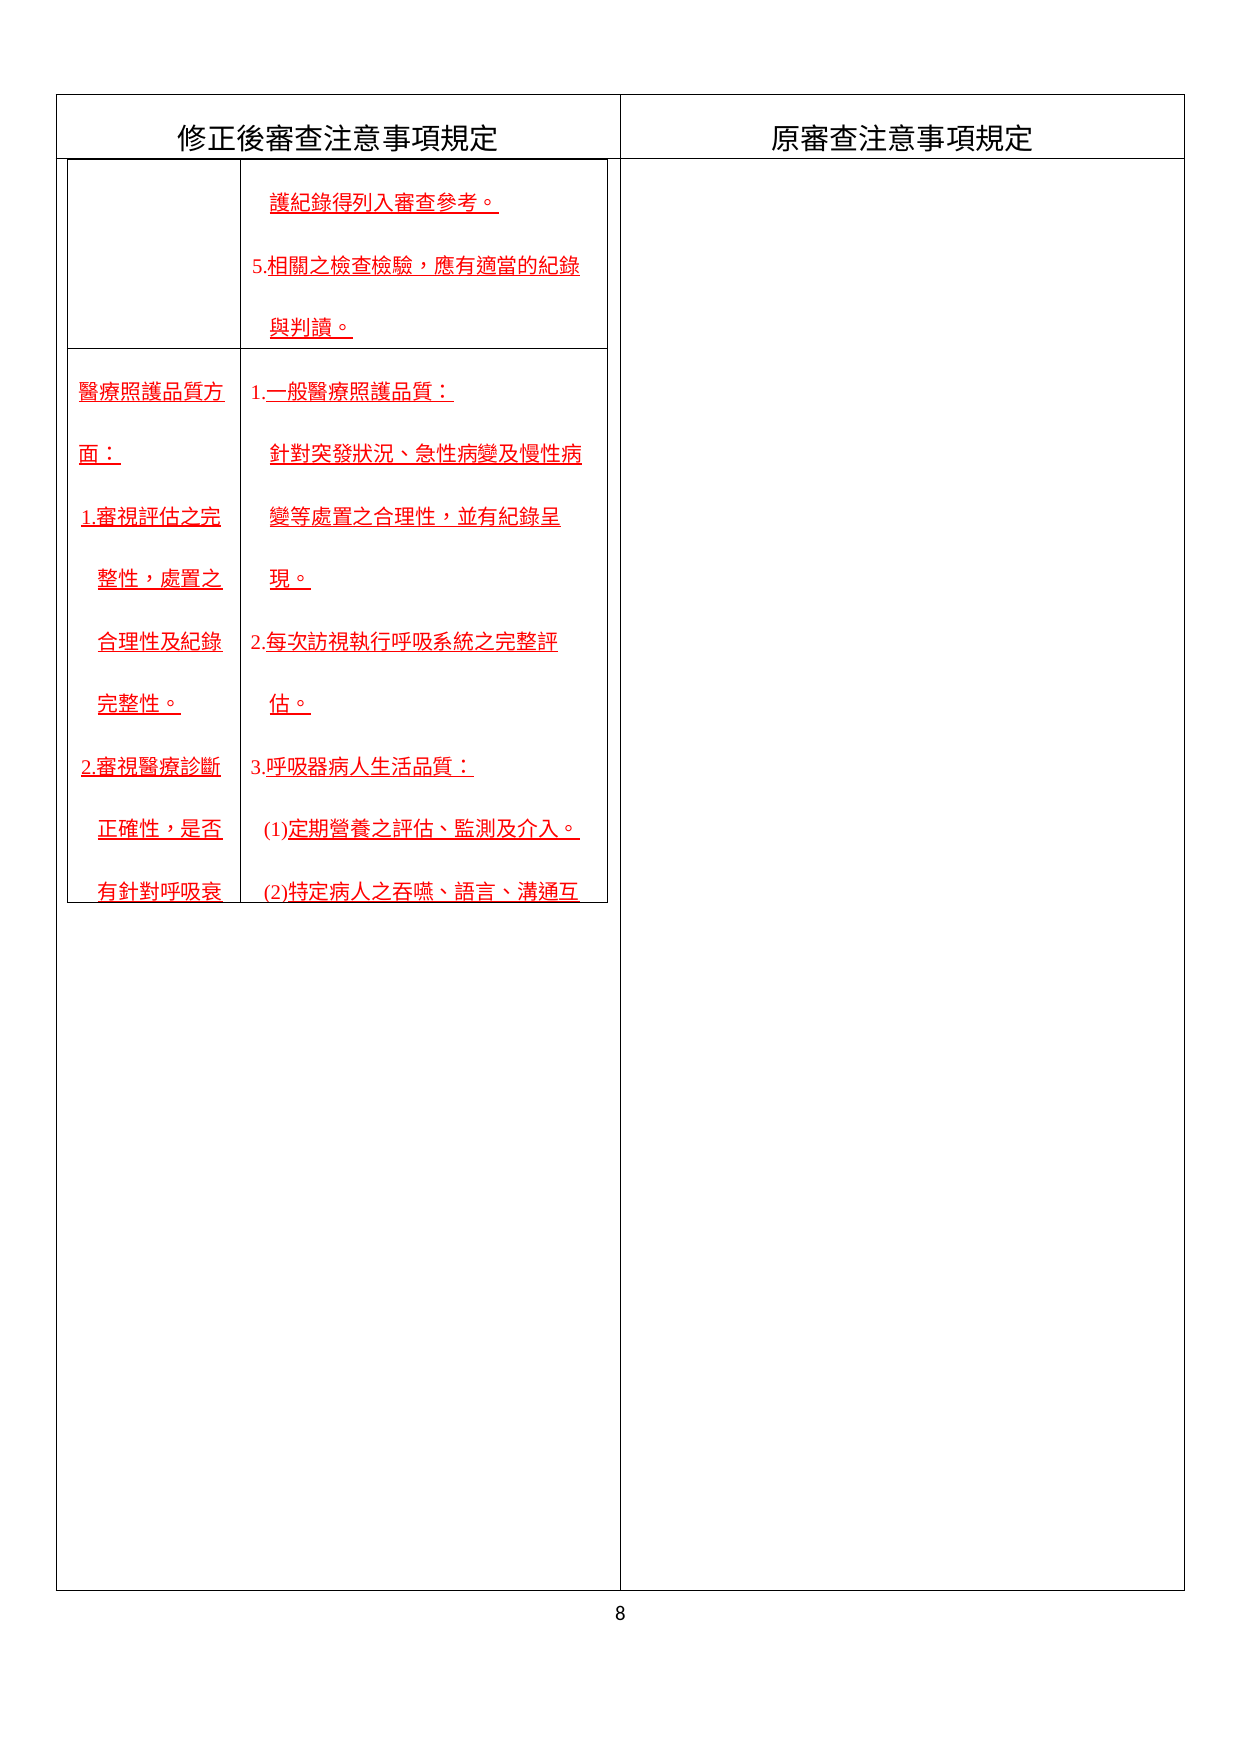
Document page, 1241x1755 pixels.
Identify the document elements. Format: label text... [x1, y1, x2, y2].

table_cell [57, 159, 620, 1590]
table_cell [68, 160, 240, 347]
table_cell [621, 159, 1184, 1590]
table_cell 一般醫療照護品質： 針對突發狀況、急性病變及慢性病變等處置之合理性，並有紀錄呈現。 每次訪視執行呼吸系統之完整評估。 呼吸器病人生活品質： 定期營養之評估、監測及介入。 特定病人之吞嚥、語言、溝通互動之教導。 評估病人身體活動與相關復健。 第一次新收案應評估病人居家環境及個人衛生。 呼吸器管路當月更換紀錄。 主要照顧者當月教育訓練評值表。 呼吸器基本操作(管路消毒接法、警報處理、潮濕器)。 抽痰技術、氣切照護、甦醒球使用。 提供轉送與緊急處理之相關資訊。 必要時安寧緩和醫療相關資訊。 [241, 349, 607, 902]
table_header 修正後審查注意事項規定 [57, 95, 620, 158]
table_cell 醫療照護品質方面： 1.審視評估之完整性，處置之合理性及紀錄完整性。 2.審視醫療診斷正確性，是否有針對呼吸衰竭之病因且依治療目標給予合適之治療與照護。 [68, 349, 240, 902]
table_header 原審查注意事項規定 [621, 95, 1184, 158]
table_cell 每次訪視應依病況變化有完整病程紀錄、呼吸治療紀錄及護理紀錄。 病程紀錄應包含病人當時狀況、呼吸型態與其他重要共病相關的評估、呼吸器設定，並依變化詳載原因、診斷、醫療建議及衛教，第一次新收案應描述主要造成呼吸衰竭、無法脫離呼吸器原因與重要的共病。 呼吸治療紀錄應包含指尖血氧濃度、呼吸器檢視及設定、呼吸器管路當月更換紀錄等。 護理紀錄應包含生命跡象、營養、身體評估、照顧者照顧技能等訪視評估紀錄及處置、病人反應與指導內容等照護計畫。另衛生福利部居家護理照護管理系統產出之個案照護紀錄得列入審查參考。 相關之檢查檢驗，應有適當的紀錄與判讀。 [241, 160, 607, 347]
